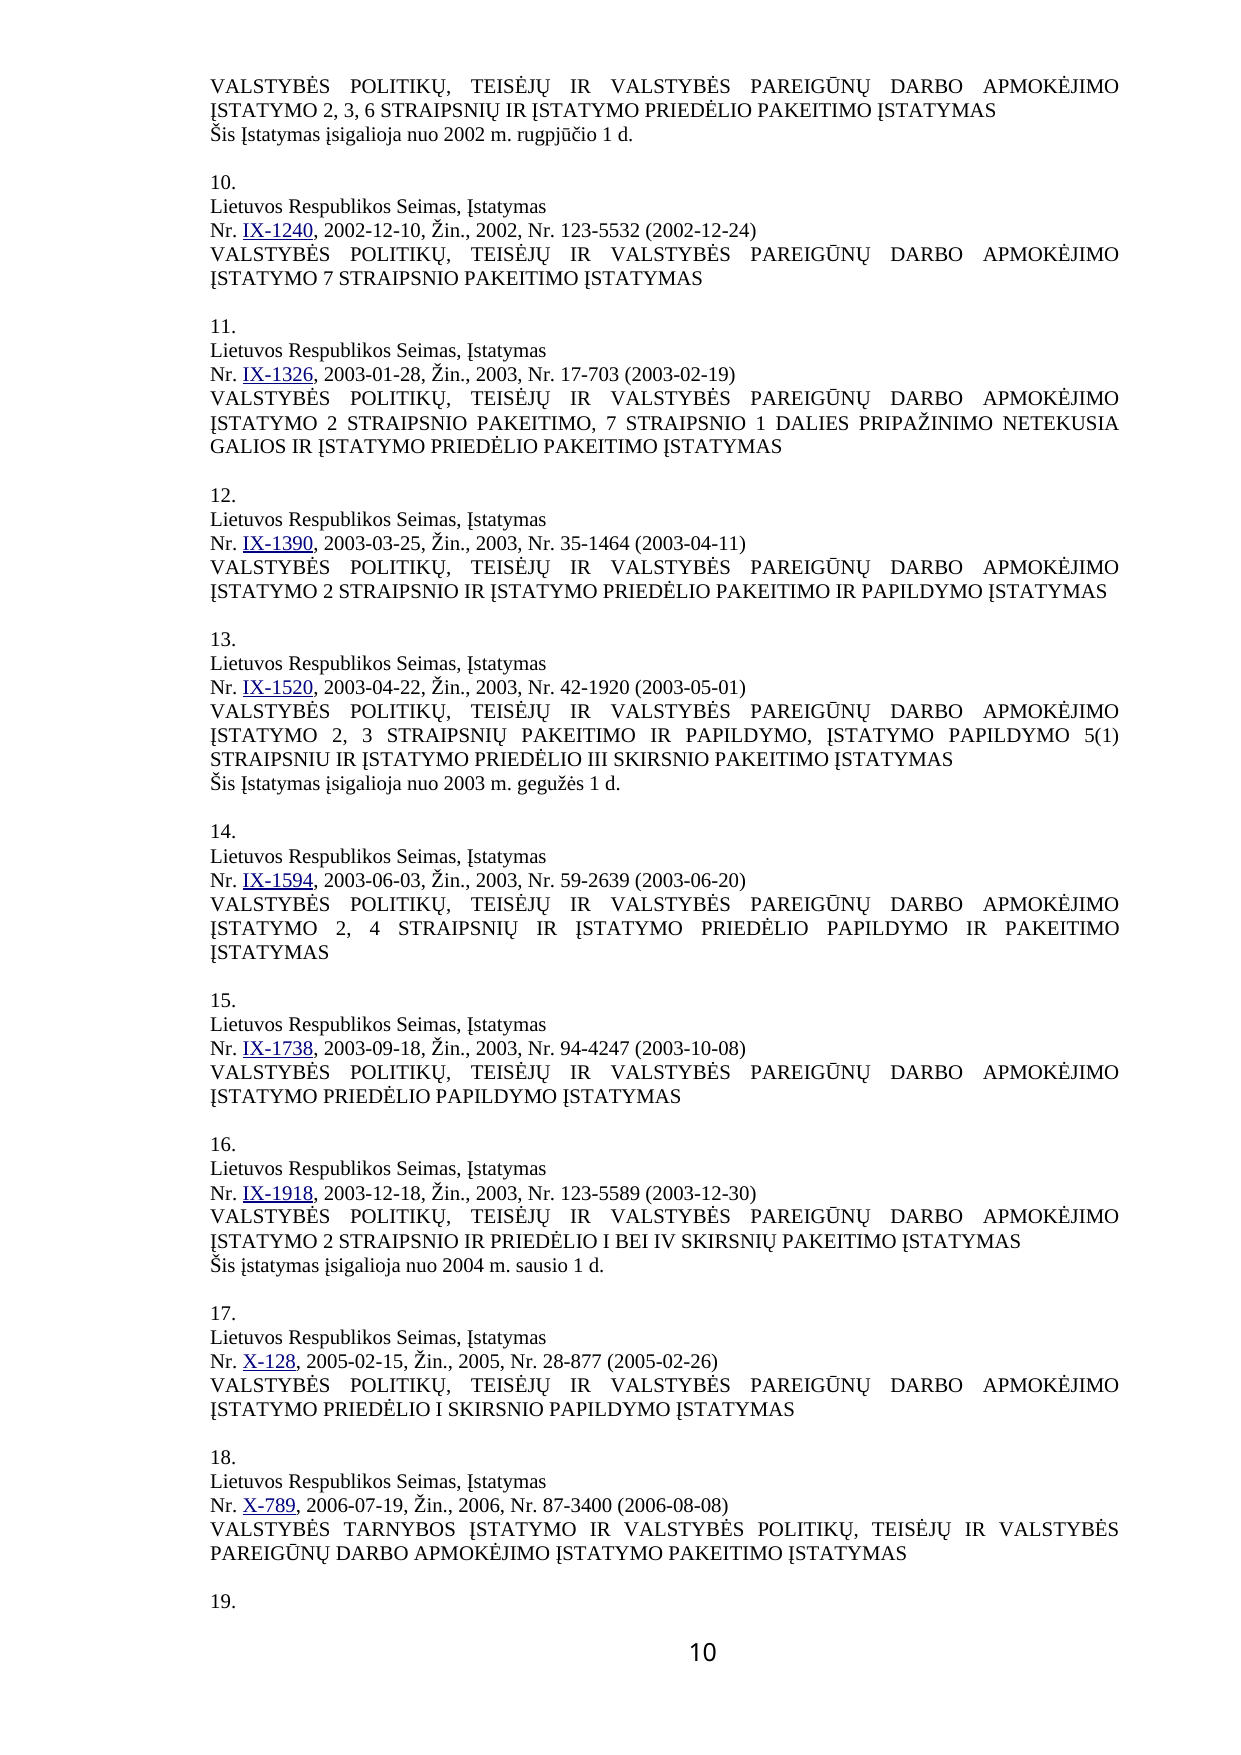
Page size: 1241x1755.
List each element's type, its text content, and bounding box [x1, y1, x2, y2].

text Šis įstatymas įsigalioja nuo 2004 m. sausio 1 d. [210, 1253, 1120, 1277]
text Nr. IX-1520, 2003-04-22, Žin., 2003, Nr. 42-1920 (2003-05-01) [210, 675, 1120, 699]
text Nr. X-789, 2006-07-19, Žin., 2006, Nr. 87-3400 (2006-08-08) [210, 1493, 1120, 1517]
text Lietuvos Respublikos Seimas, Įstatymas [210, 507, 1120, 531]
text VALSTYBĖS POLITIKŲ, TEISĖJŲ IR VALSTYBĖS PAREIGŪNŲ DARBO APMOKĖJIMO ĮSTATYMO PRIEDĖLIO I SKIRSNIO PAPILDYMO ĮSTATYMAS [210, 1373, 1120, 1421]
text 11. [210, 314, 1120, 338]
text Lietuvos Respublikos Seimas, Įstatymas [210, 194, 1120, 218]
text Nr. IX-1240, 2002-12-10, Žin., 2002, Nr. 123-5532 (2002-12-24) [210, 218, 1120, 242]
text Šis Įstatymas įsigalioja nuo 2003 m. gegužės 1 d. [210, 771, 1120, 795]
text VALSTYBĖS POLITIKŲ, TEISĖJŲ IR VALSTYBĖS PAREIGŪNŲ DARBO APMOKĖJIMO ĮSTATYMO 2, 4 STRAIPSNIŲ IR ĮSTATYMO PRIEDĖLIO PAPILDYMO IR PAKEITIMO ĮSTATYMAS [210, 892, 1120, 964]
text 16. [210, 1132, 1120, 1156]
text Nr. IX-1918, 2003-12-18, Žin., 2003, Nr. 123-5589 (2003-12-30) [210, 1180, 1120, 1204]
text Šis Įstatymas įsigalioja nuo 2002 m. rugpjūčio 1 d. [210, 122, 1120, 146]
text VALSTYBĖS TARNYBOS ĮSTATYMO IR VALSTYBĖS POLITIKŲ, TEISĖJŲ IR VALSTYBĖS PAREIGŪNŲ DARBO APMOKĖJIMO ĮSTATYMO PAKEITIMO ĮSTATYMAS [210, 1517, 1120, 1565]
text Lietuvos Respublikos Seimas, Įstatymas [210, 338, 1120, 362]
text Lietuvos Respublikos Seimas, Įstatymas [210, 1469, 1120, 1493]
text Lietuvos Respublikos Seimas, Įstatymas [210, 1012, 1120, 1036]
text VALSTYBĖS POLITIKŲ, TEISĖJŲ IR VALSTYBĖS PAREIGŪNŲ DARBO APMOKĖJIMO ĮSTATYMO 2 STRAIPSNIO IR ĮSTATYMO PRIEDĖLIO PAKEITIMO IR PAPILDYMO ĮSTATYMAS [210, 555, 1120, 603]
text 10. [210, 170, 1120, 194]
text 12. [210, 483, 1120, 507]
text Nr. IX-1390, 2003-03-25, Žin., 2003, Nr. 35-1464 (2003-04-11) [210, 531, 1120, 555]
text Lietuvos Respublikos Seimas, Įstatymas [210, 1325, 1120, 1349]
text Nr. IX-1326, 2003-01-28, Žin., 2003, Nr. 17-703 (2003-02-19) [210, 362, 1120, 386]
text Nr. X-128, 2005-02-15, Žin., 2005, Nr. 28-877 (2005-02-26) [210, 1349, 1120, 1373]
text Lietuvos Respublikos Seimas, Įstatymas [210, 651, 1120, 675]
text VALSTYBĖS POLITIKŲ, TEISĖJŲ IR VALSTYBĖS PAREIGŪNŲ DARBO APMOKĖJIMO ĮSTATYMO 2 STRAIPSNIO PAKEITIMO, 7 STRAIPSNIO 1 DALIES PRIPAŽINIMO NETEKUSIA GALIOS IR ĮSTATYMO PRIEDĖLIO PAKEITIMO ĮSTATYMAS [210, 386, 1120, 458]
text Lietuvos Respublikos Seimas, Įstatymas [210, 843, 1120, 868]
text 14. [210, 819, 1120, 843]
text Nr. IX-1738, 2003-09-18, Žin., 2003, Nr. 94-4247 (2003-10-08) [210, 1036, 1120, 1060]
text Lietuvos Respublikos Seimas, Įstatymas [210, 1156, 1120, 1180]
text 18. [210, 1445, 1120, 1469]
text Nr. IX-1594, 2003-06-03, Žin., 2003, Nr. 59-2639 (2003-06-20) [210, 868, 1120, 892]
text VALSTYBĖS POLITIKŲ, TEISĖJŲ IR VALSTYBĖS PAREIGŪNŲ DARBO APMOKĖJIMO ĮSTATYMO PRIEDĖLIO PAPILDYMO ĮSTATYMAS [210, 1060, 1120, 1108]
text VALSTYBĖS POLITIKŲ, TEISĖJŲ IR VALSTYBĖS PAREIGŪNŲ DARBO APMOKĖJIMO ĮSTATYMO 2 STRAIPSNIO IR PRIEDĖLIO I BEI IV SKIRSNIŲ PAKEITIMO ĮSTATYMAS [210, 1204, 1120, 1253]
text 19. [210, 1589, 1120, 1613]
text 13. [210, 627, 1120, 651]
text VALSTYBĖS POLITIKŲ, TEISĖJŲ IR VALSTYBĖS PAREIGŪNŲ DARBO APMOKĖJIMO ĮSTATYMO 2, 3 STRAIPSNIŲ PAKEITIMO IR PAPILDYMO, ĮSTATYMO PAPILDYMO 5(1) STRAIPSNIU IR ĮSTATYMO PRIEDĖLIO III SKIRSNIO PAKEITIMO ĮSTATYMAS [210, 699, 1120, 771]
text 17. [210, 1301, 1120, 1325]
text 15. [210, 988, 1120, 1012]
text VALSTYBĖS POLITIKŲ, TEISĖJŲ IR VALSTYBĖS PAREIGŪNŲ DARBO APMOKĖJIMO ĮSTATYMO 2, 3, 6 STRAIPSNIŲ IR ĮSTATYMO PRIEDĖLIO PAKEITIMO ĮSTATYMAS [210, 73, 1120, 122]
text VALSTYBĖS POLITIKŲ, TEISĖJŲ IR VALSTYBĖS PAREIGŪNŲ DARBO APMOKĖJIMO ĮSTATYMO 7 STRAIPSNIO PAKEITIMO ĮSTATYMAS [210, 242, 1120, 290]
